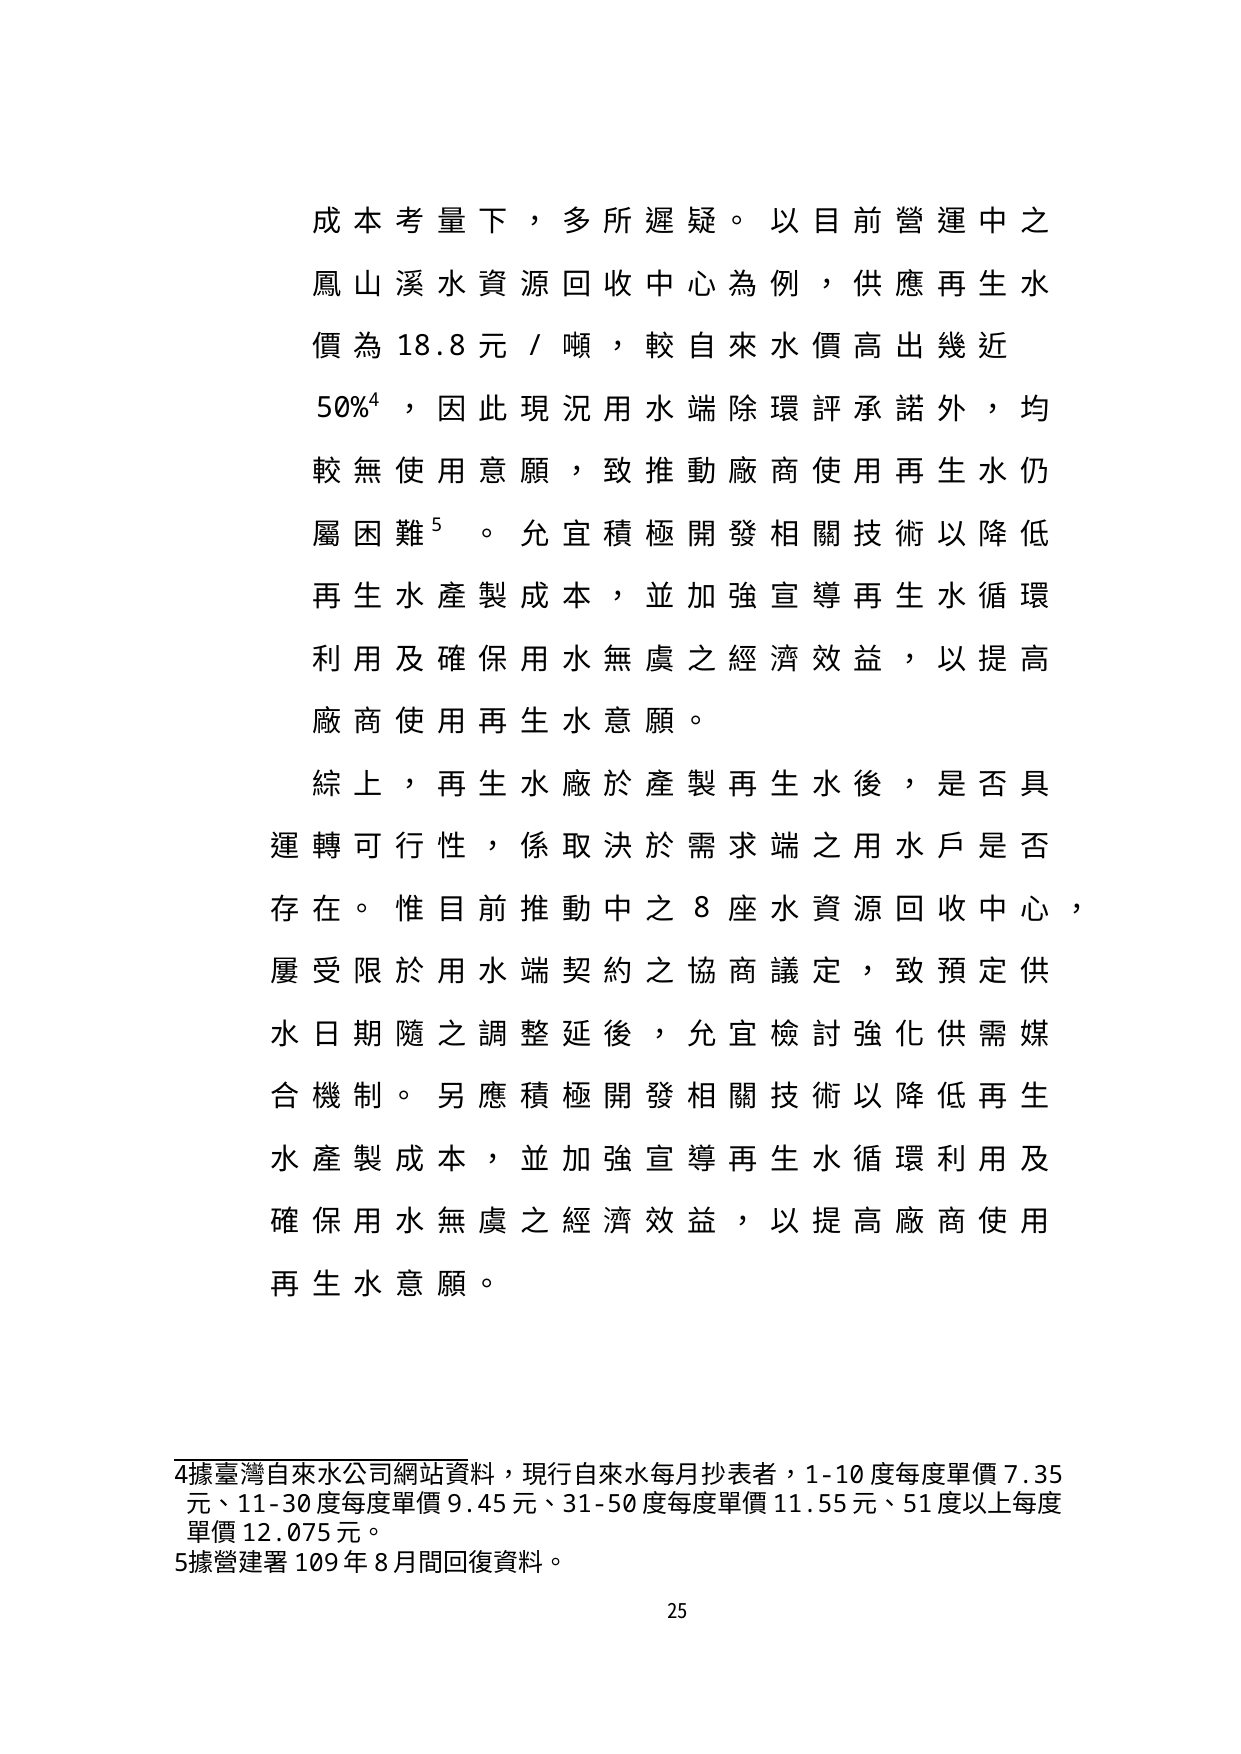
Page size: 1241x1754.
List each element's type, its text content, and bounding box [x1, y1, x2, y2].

text 據營建署109年8月間回復資料。 [174, 1548, 1063, 1577]
text 綜上，再生水廠於產製再生水後，是否具運轉可行性，係取決於需求端之用水戶是否存在。惟目前推動中之8座水資源回收中心，屢受限於用水端契約之協商議定，致預定供水日期隨之調整延後，允宜檢討強化供需媒合機制。另應積極開發相關技術以降低再生水產製成本，並加強宣導再生水循環利用及確保用水無虞之經濟效益，以提高廠商使用再生水意願。 [240, 740, 1056, 1302]
text 成本考量下，多所遲疑。以目前營運中之鳳山溪水資源回收中心為例，供應再生水價為18.8元/噸，較自來水價高出幾近50%，因此現況用水端除環評承諾外，均較無使用意願，致推動廠商使用再生水仍屬困難。允宜積極開發相關技術以降低再生水產製成本，並加強宣導再生水循環利用及確保用水無虞之經濟效益，以提高廠商使用再生水意願。 [269, 177, 1056, 740]
text 據臺灣自來水公司網站資料，現行自來水每月抄表者，1-10度每度單價7.35元、11-30度每度單價9.45元、31-50度每度單價11.55元、51度以上每度單價12.075元。 [174, 1460, 1063, 1548]
